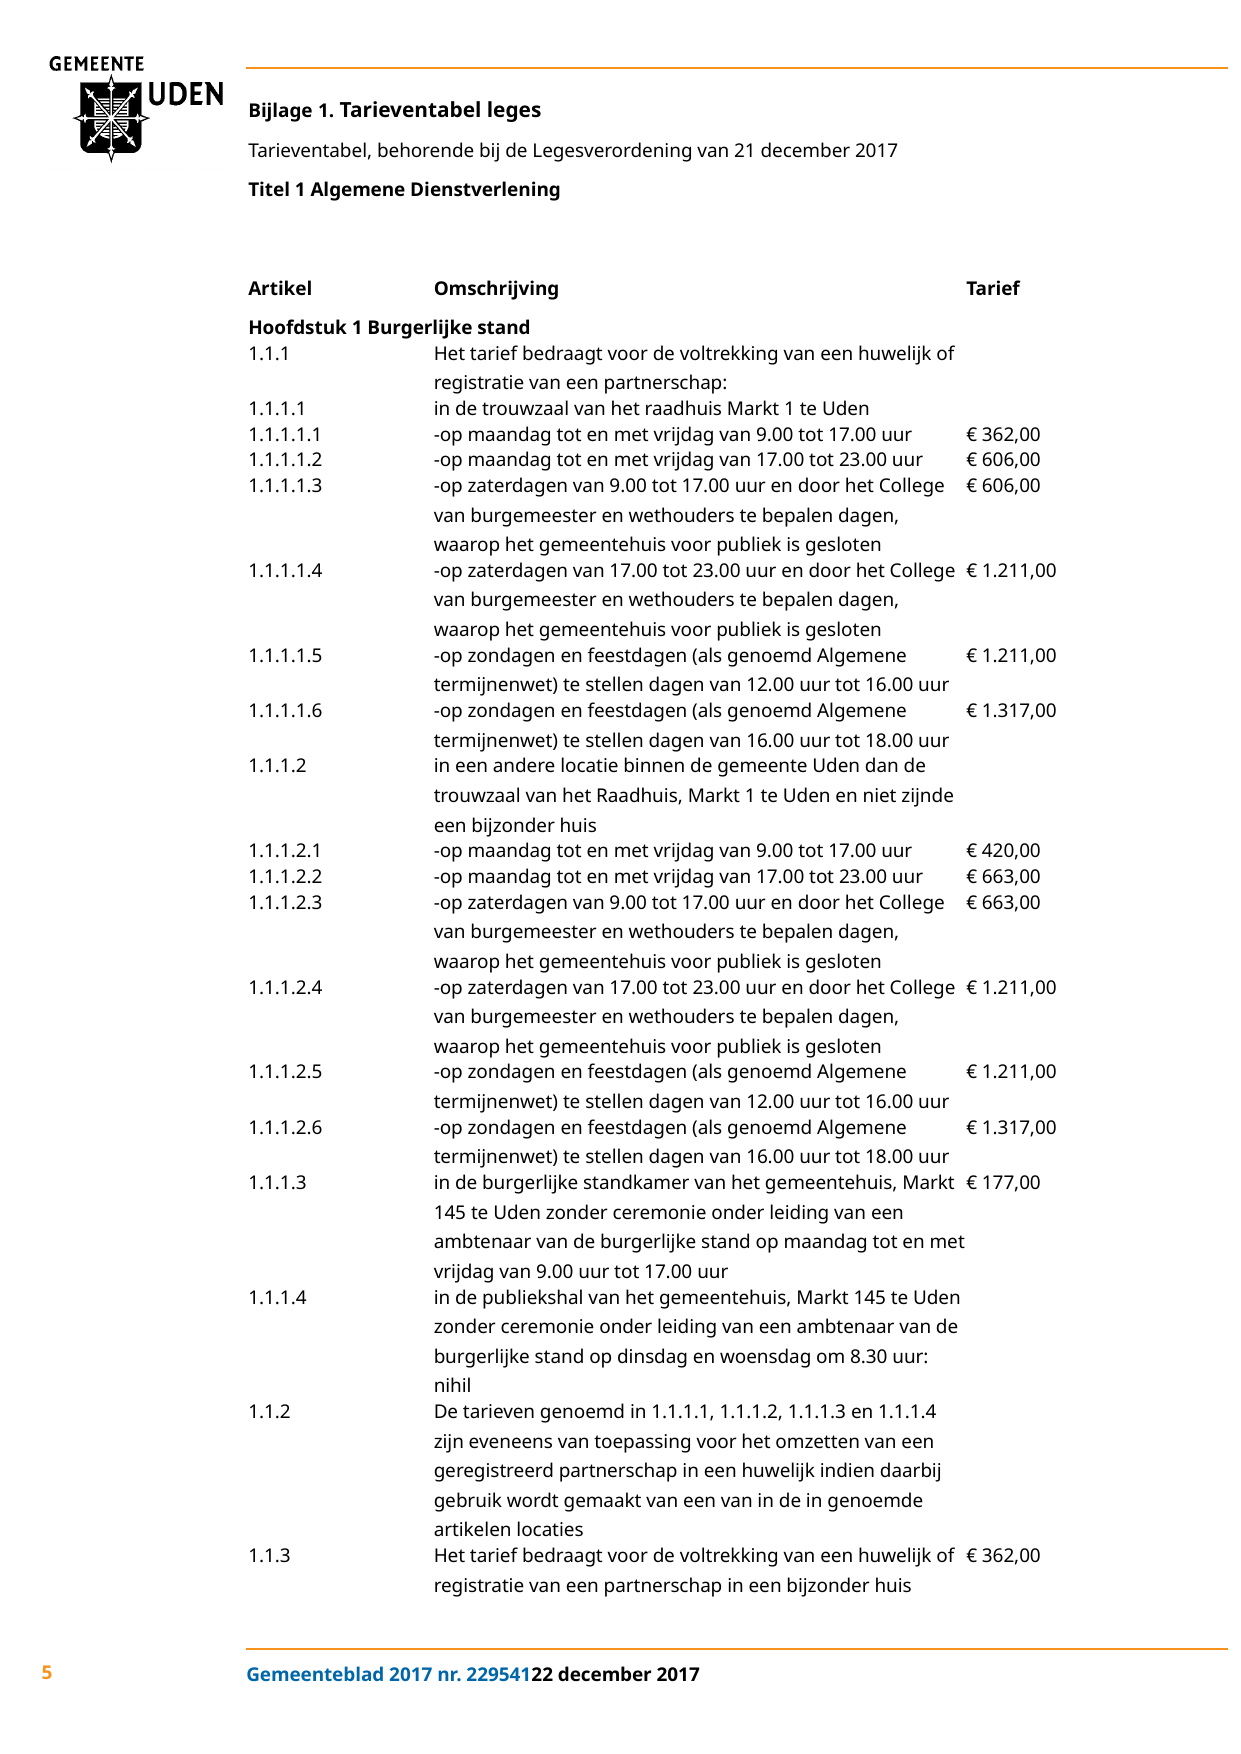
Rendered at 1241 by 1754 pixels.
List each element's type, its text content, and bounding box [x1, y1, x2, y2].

table_cell € 177,00 [966, 1169, 1152, 1284]
table_cell [966, 753, 1152, 837]
table_cell -op zaterdagen van 9.00 tot 17.00 uur en door het College van burgemeester en wethouders te bepalen dagen, waarop het gemeentehuis voor publiek is gesloten [434, 889, 966, 974]
picture [41, 47, 231, 172]
table_cell -op zondagen en feestdagen (als genoemd Algemene termijnenwet) te stellen dagen van 12.00 uur tot 16.00 uur [434, 642, 966, 697]
table_cell 1.1.1.1.5 [248, 642, 433, 697]
table_cell Het tarief bedraagt voor de voltrekking van een huwelijk of registratie van een partnerschap: [434, 340, 966, 395]
table_cell [966, 1398, 1152, 1542]
text Tarieventabel, behorende bij de Legesverordening van 21 december 2017 [248, 137, 1152, 163]
table_cell 1.1.1.2.5 [248, 1059, 433, 1114]
table_cell 1.1.1.3 [248, 1169, 433, 1284]
table_cell 1.1.1.2 [248, 753, 433, 837]
table_cell 1.1.1.2.4 [248, 974, 433, 1059]
table_cell € 362,00 [966, 421, 1152, 446]
table_cell Het tarief bedraagt voor de voltrekking van een huwelijk of registratie van een partnerschap in een bijzonder huis [434, 1543, 966, 1598]
table_cell 1.1.1.1.2 [248, 446, 433, 472]
table_cell € 606,00 [966, 472, 1152, 557]
table_cell 1.1.1.4 [248, 1284, 433, 1398]
table_cell € 362,00 [966, 1543, 1152, 1598]
table_header Omschrijving [434, 232, 966, 300]
table_cell € 1.211,00 [966, 557, 1152, 642]
table_cell [966, 340, 1152, 395]
table_cell 1.1.1.2.3 [248, 889, 433, 974]
table_cell in een andere locatie binnen de gemeente Uden dan de trouwzaal van het Raadhuis, Markt 1 te Uden en niet zijnde een bijzonder huis [434, 753, 966, 837]
table_cell -op zaterdagen van 17.00 tot 23.00 uur en door het College van burgemeester en wethouders te bepalen dagen, waarop het gemeentehuis voor publiek is gesloten [434, 974, 966, 1059]
table_cell in de publiekshal van het gemeentehuis, Markt 145 te Uden zonder ceremonie onder leiding van een ambtenaar van de burgerlijke stand op dinsdag en woensdag om 8.30 uur: nihil [434, 1284, 966, 1398]
text Titel 1 Algemene Dienstverlening [248, 176, 1152, 202]
table_cell 1.1.1.1.1 [248, 421, 433, 446]
table_cell 1.1.1.1 [248, 395, 433, 421]
table_cell -op zaterdagen van 17.00 tot 23.00 uur en door het College van burgemeester en wethouders te bepalen dagen, waarop het gemeentehuis voor publiek is gesloten [434, 557, 966, 642]
table_cell € 1.317,00 [966, 1114, 1152, 1169]
table_cell -op maandag tot en met vrijdag van 9.00 tot 17.00 uur [434, 421, 966, 446]
table_cell € 1.211,00 [966, 1059, 1152, 1114]
table_cell -op zaterdagen van 9.00 tot 17.00 uur en door het College van burgemeester en wethouders te bepalen dagen, waarop het gemeentehuis voor publiek is gesloten [434, 472, 966, 557]
table_cell 1.1.1.1.3 [248, 472, 433, 557]
table_cell € 1.317,00 [966, 697, 1152, 753]
table_cell -op zondagen en feestdagen (als genoemd Algemene termijnenwet) te stellen dagen van 16.00 uur tot 18.00 uur [434, 697, 966, 753]
table_cell Hoofdstuk 1 Burgerlijke stand [248, 300, 1152, 340]
table_cell 1.1.1.1.6 [248, 697, 433, 753]
table_cell [966, 1284, 1152, 1398]
table_cell € 663,00 [966, 889, 1152, 974]
table_cell 1.1.2 [248, 1398, 433, 1542]
table_cell 1.1.1.2.6 [248, 1114, 433, 1169]
table_cell -op maandag tot en met vrijdag van 9.00 tot 17.00 uur [434, 838, 966, 863]
table_cell € 420,00 [966, 838, 1152, 863]
table_cell in de trouwzaal van het raadhuis Markt 1 te Uden [434, 395, 966, 421]
table_cell 1.1.1.2.1 [248, 838, 433, 863]
table_cell in de burgerlijke standkamer van het gemeentehuis, Markt 145 te Uden zonder ceremonie onder leiding van een ambtenaar van de burgerlijke stand op maandag tot en met vrijdag van 9.00 uur tot 17.00 uur [434, 1169, 966, 1284]
table_cell 1.1.1.1.4 [248, 557, 433, 642]
table_cell € 1.211,00 [966, 642, 1152, 697]
table_cell -op maandag tot en met vrijdag van 17.00 tot 23.00 uur [434, 446, 966, 472]
table_cell -op maandag tot en met vrijdag van 17.00 tot 23.00 uur [434, 863, 966, 889]
table_cell -op zondagen en feestdagen (als genoemd Algemene termijnenwet) te stellen dagen van 12.00 uur tot 16.00 uur [434, 1059, 966, 1114]
table_cell 1.1.1 [248, 340, 433, 395]
table_header Tarief [966, 232, 1152, 300]
table_cell 1.1.1.2.2 [248, 863, 433, 889]
table_header Artikel [248, 232, 433, 300]
table_cell € 663,00 [966, 863, 1152, 889]
table_cell -op zondagen en feestdagen (als genoemd Algemene termijnenwet) te stellen dagen van 16.00 uur tot 18.00 uur [434, 1114, 966, 1169]
table_cell 1.1.3 [248, 1543, 433, 1598]
text Bijlage 1. Tarieventabel leges [248, 95, 1152, 123]
table_cell [966, 395, 1152, 421]
table_cell € 606,00 [966, 446, 1152, 472]
table_cell € 1.211,00 [966, 974, 1152, 1059]
table_cell De tarieven genoemd in 1.1.1.1, 1.1.1.2, 1.1.1.3 en 1.1.1.4 zijn eveneens van toepassing voor het omzetten van een geregistreerd partnerschap in een huwelijk indien daarbij gebruik wordt gemaakt van een van in de in genoemde artikelen locaties [434, 1398, 966, 1542]
